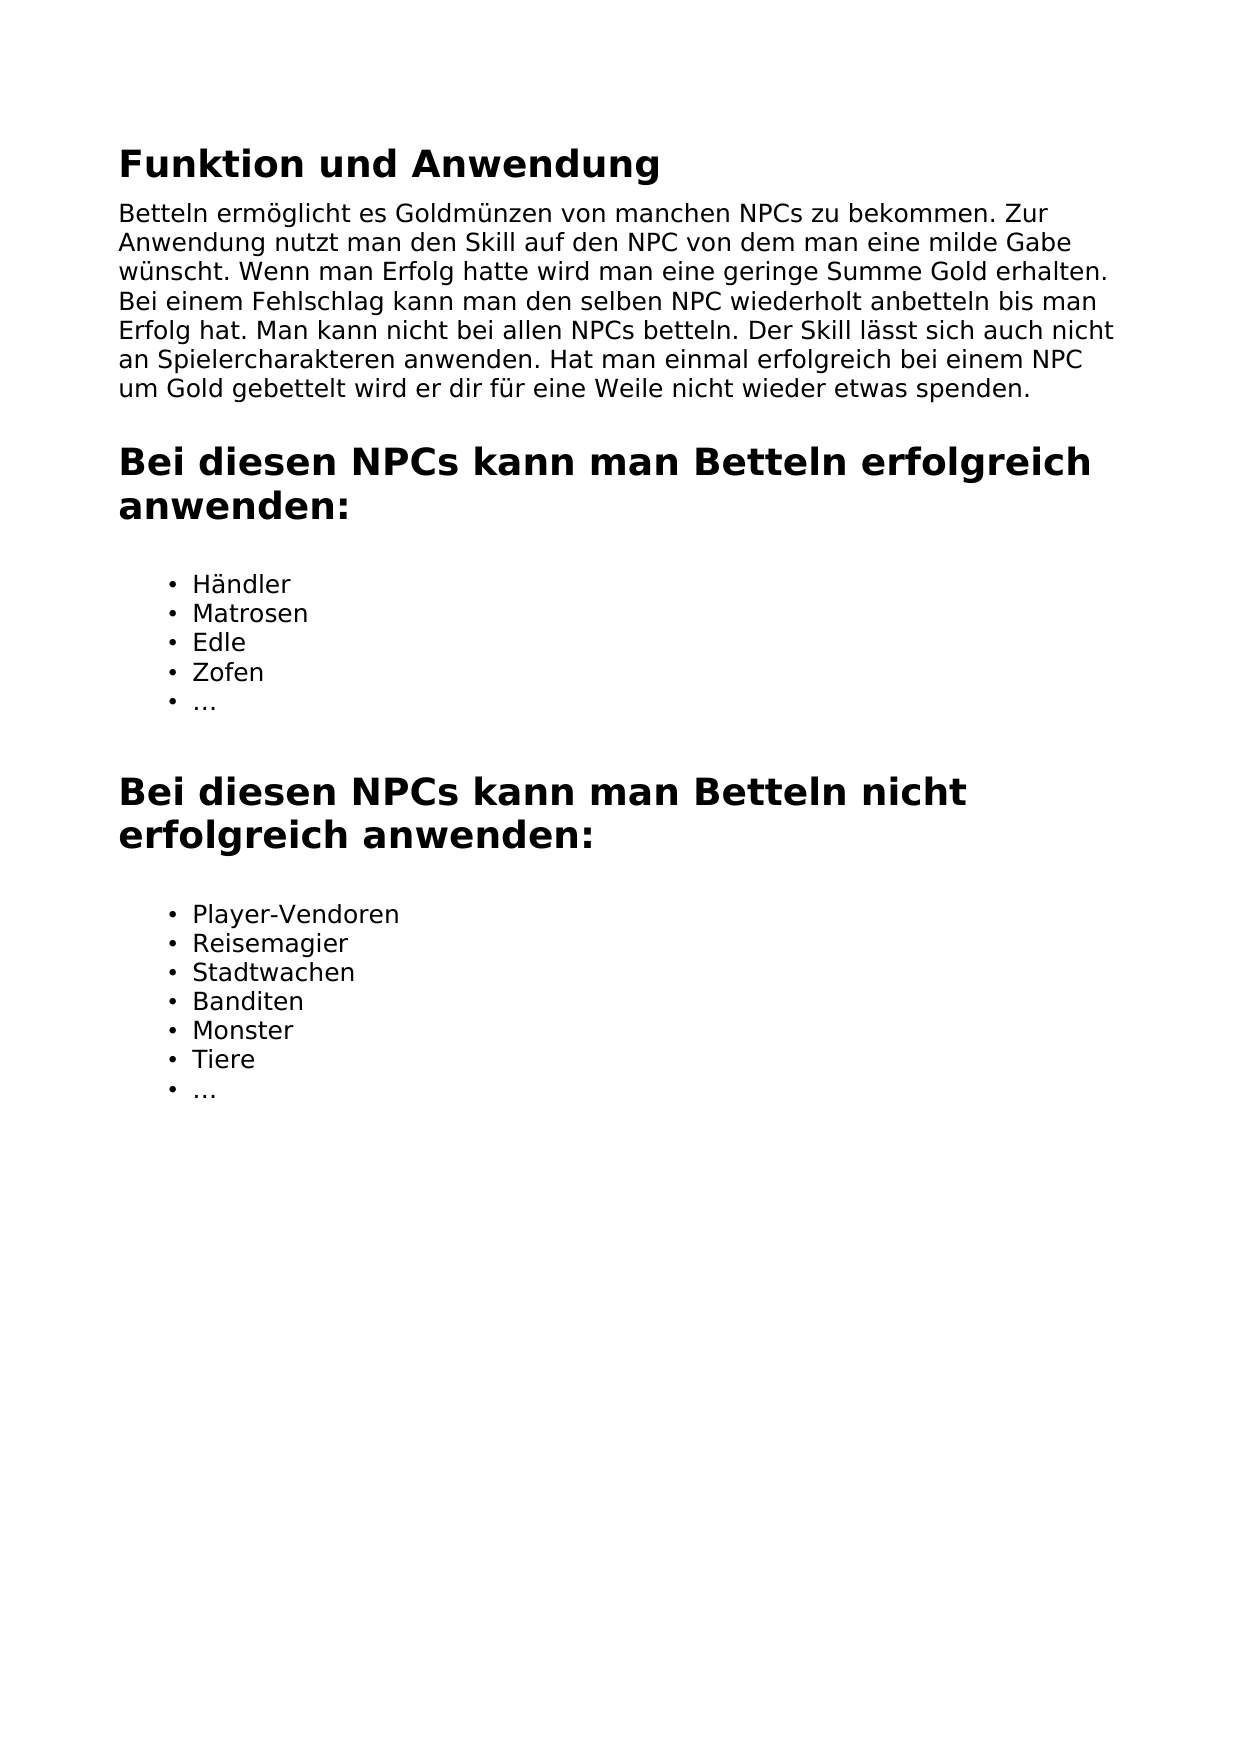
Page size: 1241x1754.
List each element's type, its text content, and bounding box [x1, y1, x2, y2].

list Matrosen [177, 599, 1122, 628]
subtitle Bei diesen NPCs kann man Betteln nicht erfolgreich anwenden: [118, 771, 1122, 858]
list … [177, 1075, 1122, 1104]
list Monster [177, 1016, 1122, 1046]
subtitle Bei diesen NPCs kann man Betteln erfolgreich anwenden: [118, 441, 1122, 528]
list Edle [177, 628, 1122, 658]
list … [177, 687, 1122, 716]
list Zofen [177, 658, 1122, 687]
subtitle Funktion und Anwendung [118, 143, 1122, 187]
text Betteln ermöglicht es Goldmünzen von manchen NPCs zu bekommen. Zur Anwendung nutzt man den Skill auf den NPC von dem man eine milde Gabe wünscht. Wenn man Erfolg hatte wird man eine geringe Summe Gold erhalten. Bei einem Fehlschlag kann man den selben NPC wiederholt anbetteln bis man Erfolg hat. Man kann nicht bei allen NPCs betteln. Der Skill lässt sich auch nicht an Spielercharakteren anwenden. Hat man einmal erfolgreich bei einem NPC um Gold gebettelt wird er dir für eine Weile nicht wieder etwas spenden. [118, 199, 1122, 403]
list Banditen [177, 987, 1122, 1016]
list Player-Vendoren [177, 900, 1122, 929]
list Reisemagier [177, 929, 1122, 958]
list Tiere [177, 1046, 1122, 1075]
list Händler [177, 570, 1122, 599]
list Stadtwachen [177, 958, 1122, 987]
